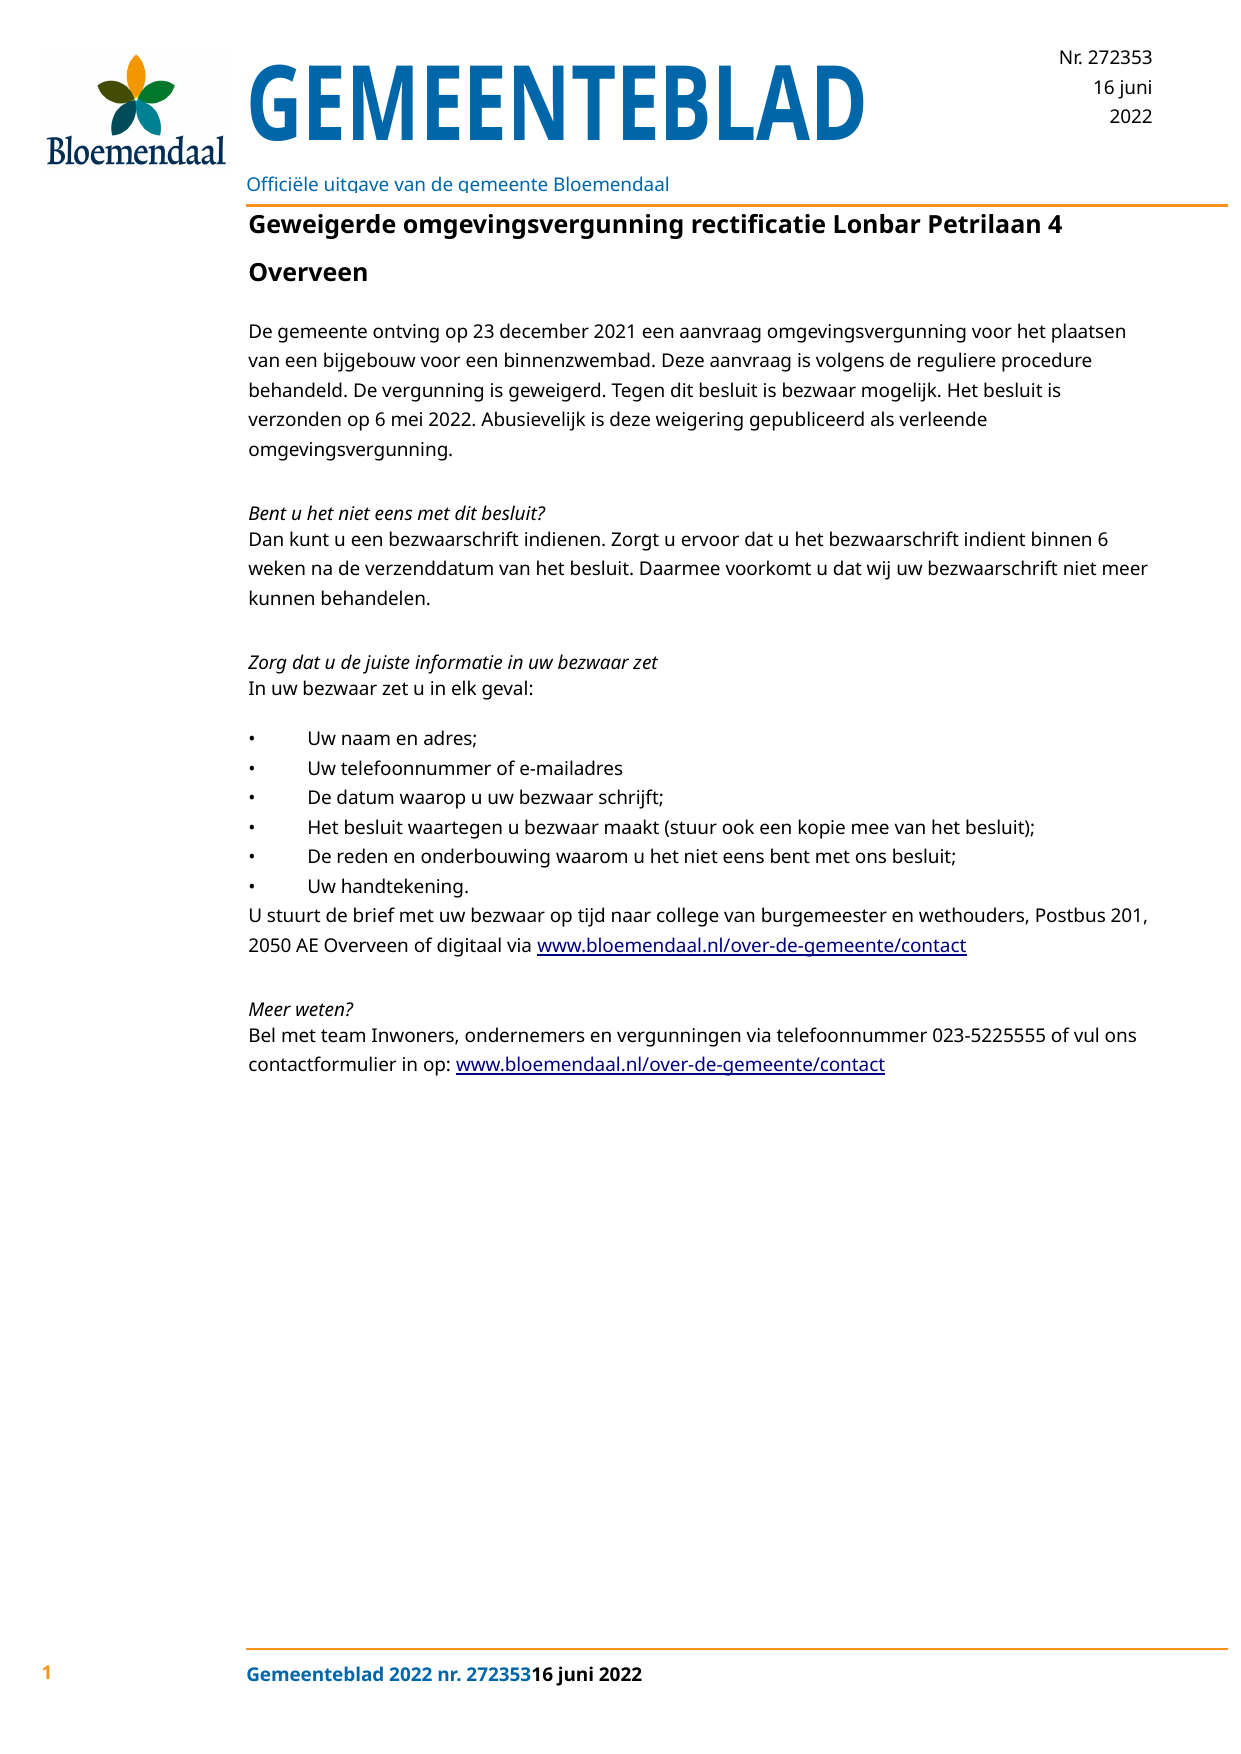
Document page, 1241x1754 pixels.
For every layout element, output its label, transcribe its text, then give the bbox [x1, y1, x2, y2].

text Bel met team Inwoners, ondernemers en vergunningen via telefoonnummer 023-5225555 of vul ons contactformulier in op: www.bloemendaal.nl/over-de-gemeente/contact [248, 1022, 1152, 1077]
text Dan kunt u een bezwaarschrift indienen. Zorgt u ervoor dat u het bezwaarschrift indient binnen 6 weken na de verzenddatum van het besluit. Daarmee voorkomt u dat wij uw bezwaarschrift niet meer kunnen behandelen. [248, 526, 1152, 611]
list Uw handtekening. [248, 873, 1152, 899]
text Bent u het niet eens met dit besluit? [248, 500, 1152, 526]
list De reden en onderbouwing waarom u het niet eens bent met ons besluit; [248, 843, 1152, 869]
text Zorg dat u de juiste informatie in uw bezwaar zet [248, 649, 1152, 675]
text Meer weten? [248, 996, 1152, 1022]
list Het besluit waartegen u bezwaar maakt (stuur ook een kopie mee van het besluit); [248, 814, 1152, 840]
text U stuurt de brief met uw bezwaar op tijd naar college van burgemeester en wethouders, Postbus 201, 2050 AE Overveen of digitaal via www.bloemendaal.nl/over-de-gemeente/contact [248, 903, 1152, 958]
text Geweigerde omgevingsvergunning rectificatie Lonbar Petrilaan 4 Overveen [248, 207, 1152, 288]
text De gemeente ontving op 23 december 2021 een aanvraag omgevingsvergunning voor het plaatsen van een bijgebouw voor een binnenzwembad. Deze aanvraag is volgens de reguliere procedure behandeld. De vergunning is geweigerd. Tegen dit besluit is bezwaar mogelijk. Het besluit is verzonden op 6 mei 2022. Abusievelijk is deze weigering gepubliceerd als verleende omgevingsvergunning. [248, 318, 1152, 462]
list Uw naam en adres; [248, 725, 1152, 751]
text In uw bezwaar zet u in elk geval: [248, 675, 1152, 701]
list De datum waarop u uw bezwaar schrijft; [248, 784, 1152, 810]
list Uw telefoonnummer of e-mailadres [248, 755, 1152, 781]
picture [41, 47, 231, 172]
